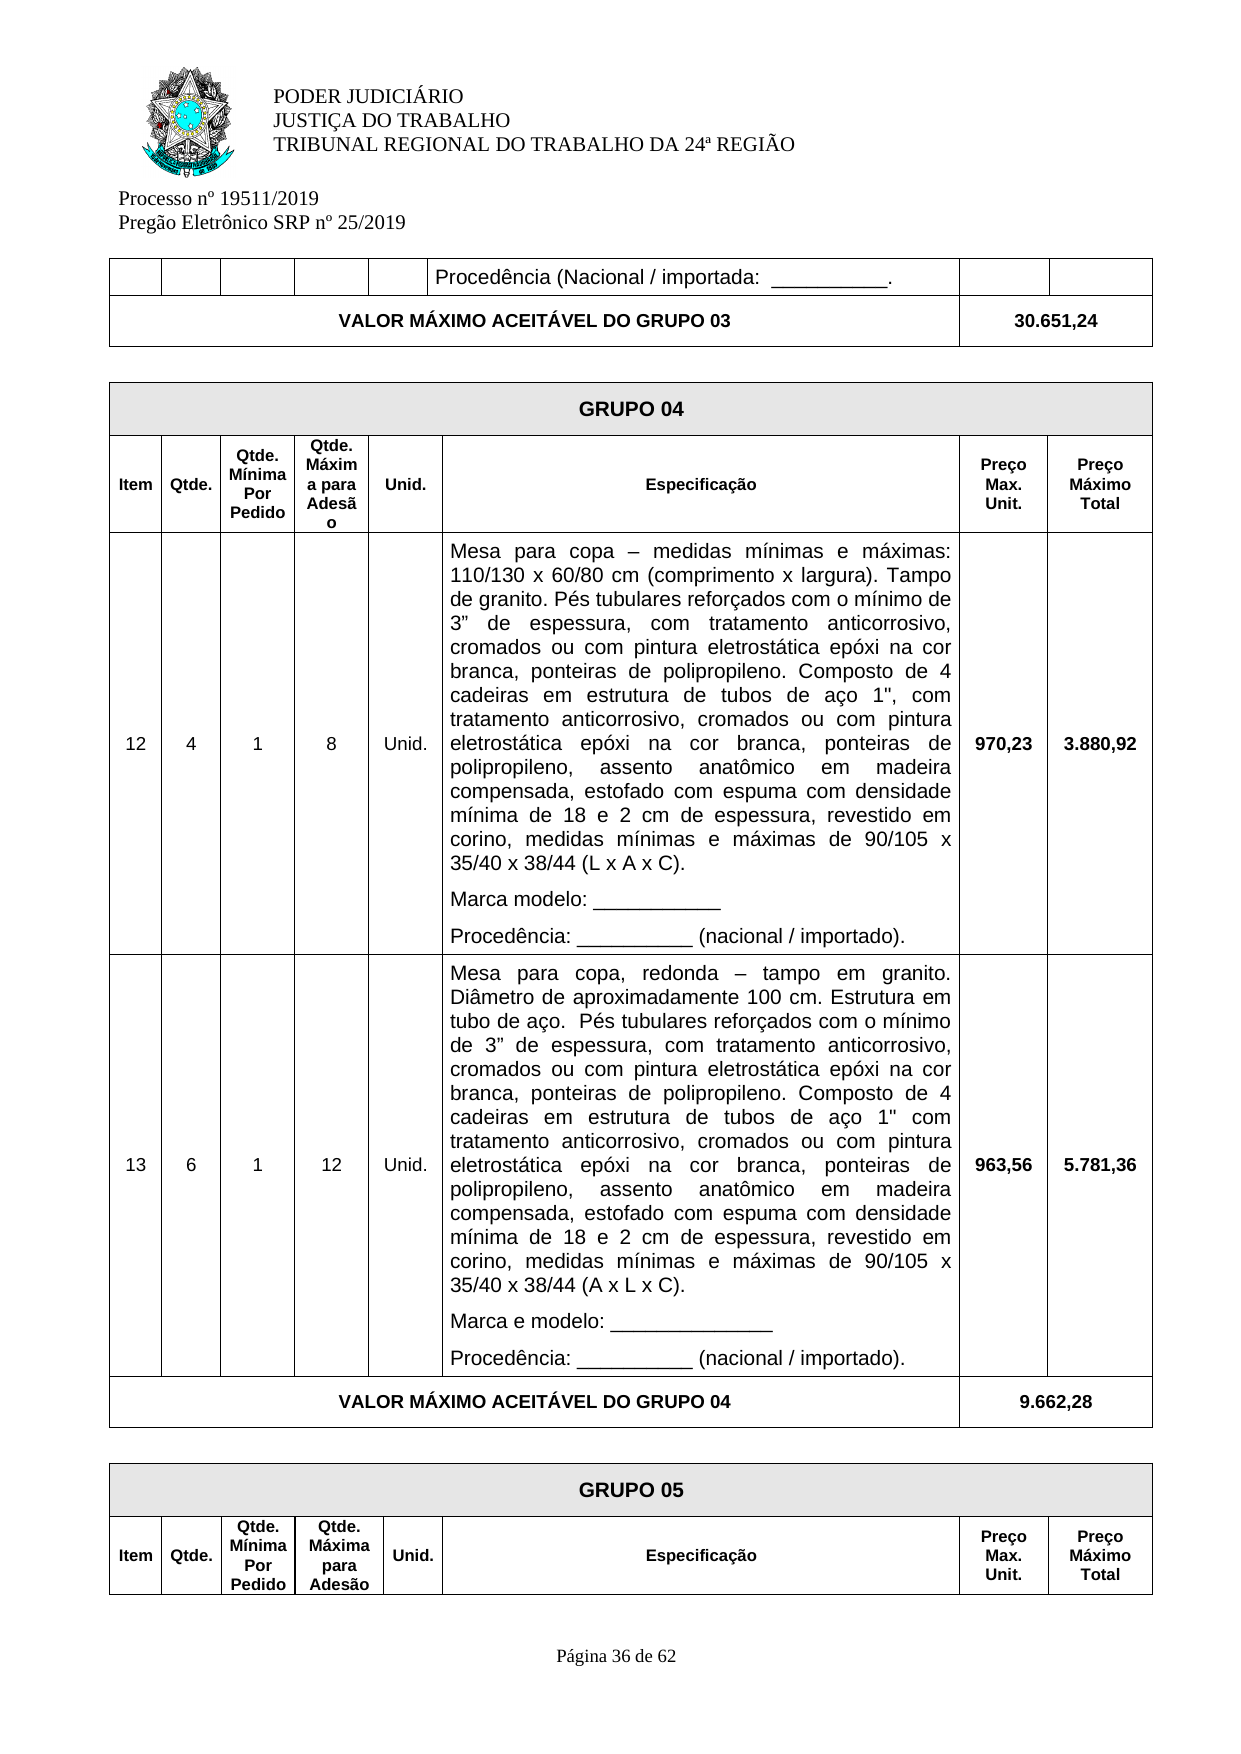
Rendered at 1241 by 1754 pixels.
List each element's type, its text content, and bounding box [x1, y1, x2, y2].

table_cell VALOR MÁXIMO ACEITÁVEL DO GRUPO 03 [110, 296, 959, 346]
table_cell Especificação [443, 1517, 959, 1594]
table_cell Qtde. Máxima para Adesão [296, 1517, 383, 1594]
table_cell 1 [221, 955, 294, 1376]
table_cell 6 [162, 955, 220, 1376]
table_cell [110, 259, 161, 295]
table_cell 1 [221, 533, 294, 954]
table_cell Qtde. [162, 436, 220, 532]
table_cell 12 [295, 955, 368, 1376]
table_cell Qtde. [162, 1517, 221, 1594]
table_cell 9.662,28 [960, 1377, 1152, 1427]
table_cell 12 [110, 533, 161, 954]
table_header GRUPO 05 [110, 1464, 1152, 1516]
table_cell Unid. [369, 955, 442, 1376]
table_cell Mesa para copa – medidas mínimas e máximas: 110/130 x 60/80 cm (comprimento x largura). Tampo de granito. Pés tubulares reforçados com o mínimo de 3” de espessura, com tratamento anticorrosivo, cromados ou com pintura eletrostática epóxi na cor branca, ponteiras de polipropileno. Composto de 4 cadeiras em estrutura de tubos de aço 1", com tratamento anticorrosivo, cromados ou com pintura eletrostática epóxi na cor branca, ponteiras de polipropileno, assento anatômico em madeira compensada, estofado com espuma com densidade mínima de 18 e 2 cm de espessura, revestido em corino, medidas mínimas e máximas de 90/105 x 35/40 x 38/44 (L x A x C). Marca modelo: ___________ Procedência: __________ (nacional / importado). [443, 533, 959, 954]
table_header GRUPO 04 [110, 383, 1152, 435]
table_cell [162, 259, 220, 295]
table_cell Preço Máximo Total [1049, 1517, 1152, 1594]
table_cell Preço Max. Unit. [960, 1517, 1048, 1594]
table_cell 970,23 [960, 533, 1047, 954]
table_cell Unid. [369, 436, 442, 532]
table_cell Unid. [369, 533, 442, 954]
table_cell Unid. [384, 1517, 442, 1594]
table_cell Item [110, 1517, 161, 1594]
table_cell Preço Máximo Total [1048, 436, 1152, 532]
table_cell Mesa para copa, redonda – tampo em granito. Diâmetro de aproximadamente 100 cm. Estrutura em tubo de aço. Pés tubulares reforçados com o mínimo de 3” de espessura, com tratamento anticorrosivo, cromados ou com pintura eletrostática epóxi na cor branca, ponteiras de polipropileno. Composto de 4 cadeiras em estrutura de tubos de aço 1" com tratamento anticorrosivo, cromados ou com pintura eletrostática epóxi na cor branca, ponteiras de polipropileno, assento anatômico em madeira compensada, estofado com espuma com densidade mínima de 18 e 2 cm de espessura, revestido em corino, medidas mínimas e máximas de 90/105 x 35/40 x 38/44 (A x L x C). Marca e modelo: ______________ Procedência: __________ (nacional / importado). [443, 955, 959, 1376]
table_cell VALOR MÁXIMO ACEITÁVEL DO GRUPO 04 [110, 1377, 959, 1427]
table_cell Procedência (Nacional / importada: __________. [428, 259, 959, 295]
table_cell 4 [162, 533, 220, 954]
picture [141, 66, 236, 178]
table_cell Item [110, 436, 161, 532]
table_cell 8 [295, 533, 368, 954]
table_cell 5.781,36 [1048, 955, 1152, 1376]
table_cell 963,56 [960, 955, 1047, 1376]
table_cell Preço Max. Unit. [960, 436, 1047, 532]
table_cell [221, 259, 294, 295]
table_cell 30.651,24 [960, 296, 1152, 346]
table_cell [960, 259, 1049, 295]
table_cell [369, 259, 427, 295]
table_cell Qtde. Mínima Por Pedido [222, 1517, 294, 1594]
table_cell Qtde. Mínima Por Pedido [221, 436, 294, 532]
table_cell 3.880,92 [1048, 533, 1152, 954]
table_cell [1050, 259, 1152, 295]
table_cell Qtde. Máxima para Adesão [295, 436, 368, 532]
table_cell Especificação [443, 436, 959, 532]
table_cell 13 [110, 955, 161, 1376]
table_cell [295, 259, 368, 295]
